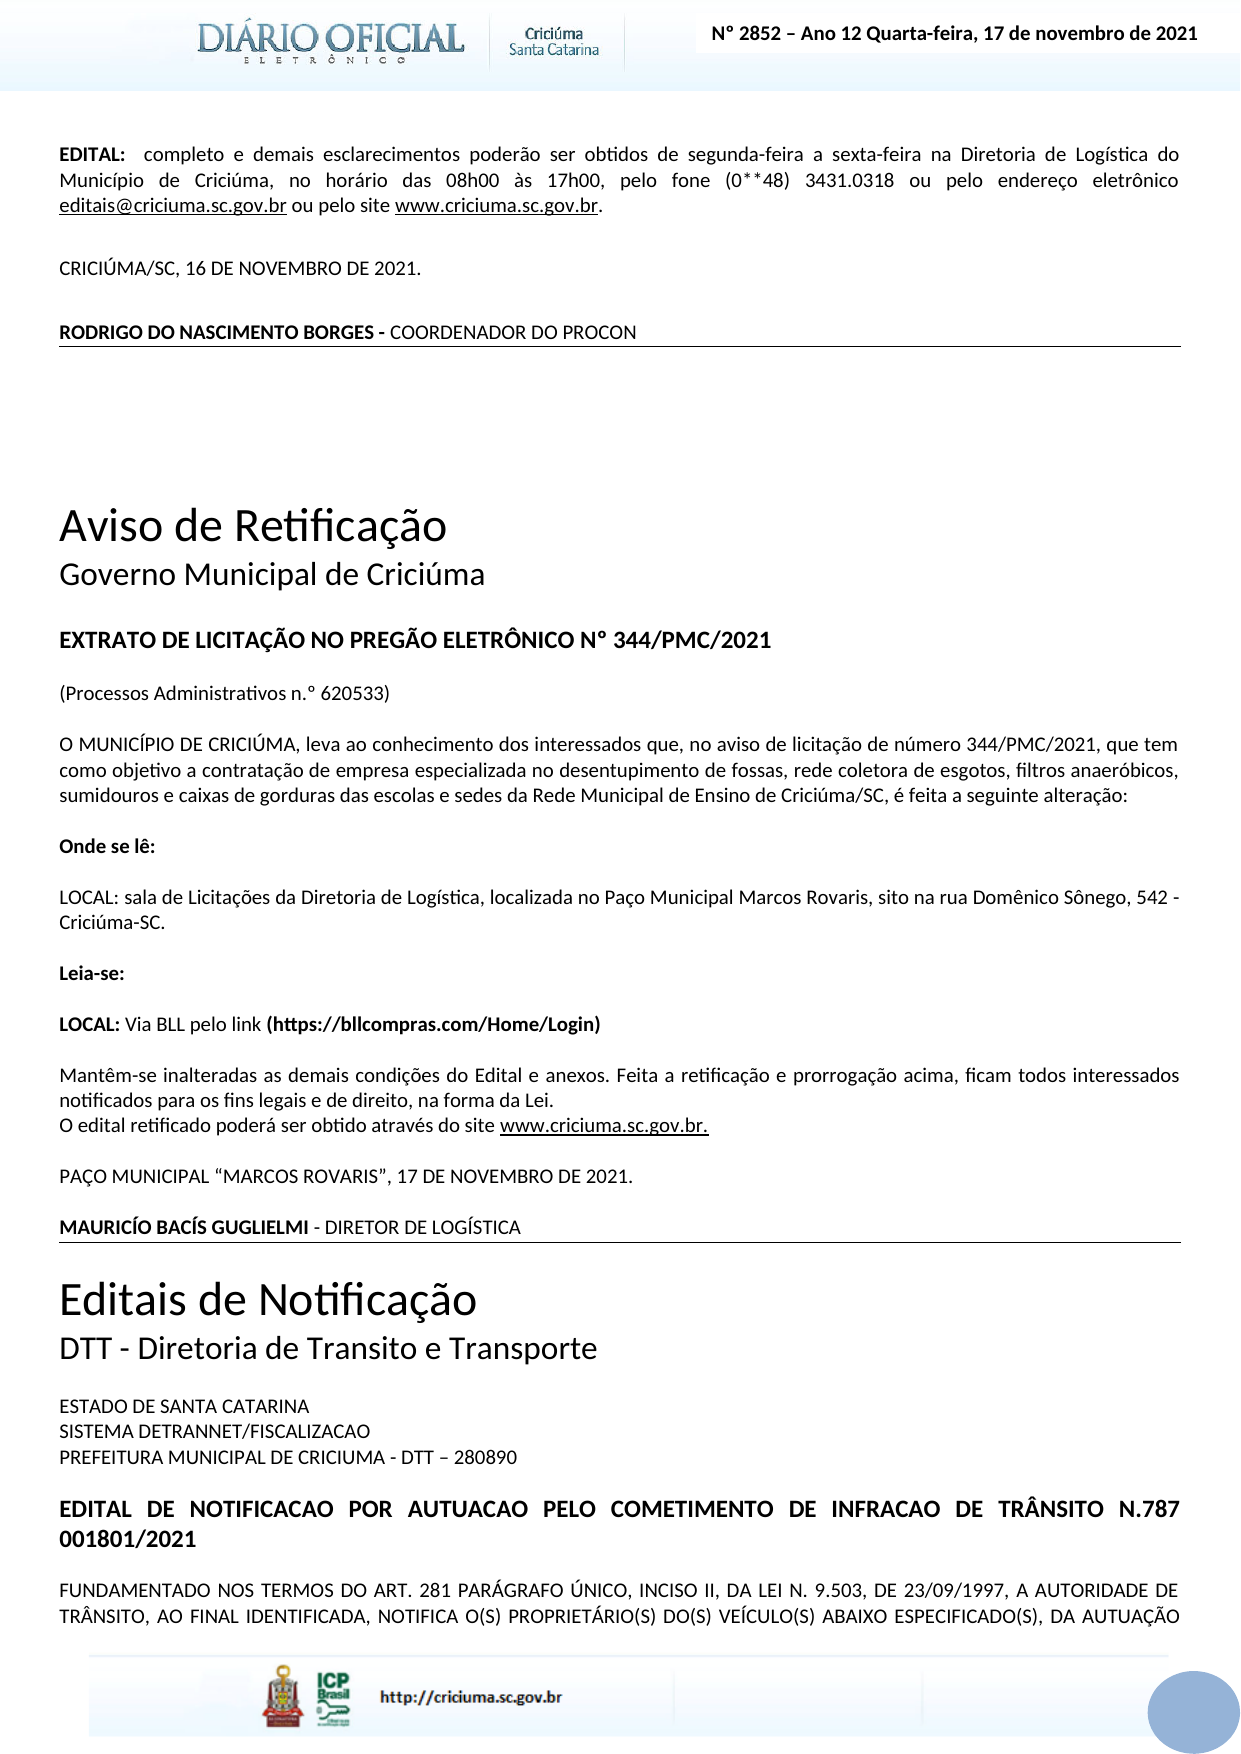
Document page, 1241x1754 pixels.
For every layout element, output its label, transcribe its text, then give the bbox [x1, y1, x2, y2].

text RODRIGO DO NASCIMENTO BORGES - COORDENADOR DO PROCON [59, 319, 1181, 346]
text Aviso de Retificação [59, 495, 1181, 553]
text O MUNICÍPIO DE CRICIÚMA, leva ao conhecimento dos interessados que, no aviso de licitação de número 344/PMC/2021, que tem como objetivo a contratação de empresa especializada no desentupimento de fossas, rede coletora de esgotos, filtros anaeróbicos, sumidouros e caixas de gorduras das escolas e sedes da Rede Municipal de Ensino de Criciúma/SC, é feita a seguinte alteração: [59, 731, 1181, 808]
text PAÇO MUNICIPAL “MARCOS ROVARIS”, 17 DE NOVEMBRO DE 2021. [59, 1163, 1181, 1189]
text LOCAL: sala de Licitações da Diretoria de Logística, localizada no Paço Municipal Marcos Rovaris, sito na rua Domênico Sônego, 542 - Criciúma-SC. [59, 884, 1181, 935]
text O edital retificado poderá ser obtido através do site www.criciuma.sc.gov.br. [59, 1113, 1181, 1138]
text Leia-se: [59, 960, 1181, 986]
text EXTRATO DE LICITAÇÃO NO PREGÃO ELETRÔNICO Nº 344/PMC/2021 [59, 625, 1181, 655]
text MAURICÍO BACÍS GUGLIELMI - DIRETOR DE LOGÍSTICA [59, 1214, 1181, 1242]
text Mantêm-se inalteradas as demais condições do Edital e anexos. Feita a retificação e prorrogação acima, ficam todos interessados notificados para os fins legais e de direito, na forma da Lei. [59, 1062, 1181, 1113]
text SISTEMA DETRANNET/FISCALIZACAO [59, 1418, 1181, 1444]
text EDITAL: completo e demais esclarecimentos poderão ser obtidos de segunda-feira a sexta-feira na Diretoria de Logística do Município de Criciúma, no horário das 08h00 às 17h00, pelo fone (0**48) 3431.0318 ou pelo endereço eletrônico editais@criciuma.sc.gov.br ou pelo site www.criciuma.sc.gov.br. [59, 141, 1181, 218]
text EDITAL DE NOTIFICACAO POR AUTUACAO PELO COMETIMENTO DE INFRACAO DE TRÂNSITO N.787 001801/2021 [59, 1493, 1181, 1554]
text Editais de Notificação [59, 1268, 1181, 1327]
text FUNDAMENTADO NOS TERMOS DO ART. 281 PARÁGRAFO ÚNICO, INCISO II, DA LEI N. 9.503, DE 23/09/1997, A AUTORIDADE DE TRÂNSITO, AO FINAL IDENTIFICADA, NOTIFICA O(S) PROPRIETÁRIO(S) DO(S) VEÍCULO(S) ABAIXO ESPECIFICADO(S), DA AUTUAÇÃO [59, 1578, 1181, 1628]
text PREFEITURA MUNICIPAL DE CRICIUMA - DTT – 280890 [59, 1444, 1181, 1469]
text Governo Municipal de Criciúma [59, 553, 1181, 594]
text (Processos Administrativos n.º 620533) [59, 681, 1181, 706]
text LOCAL: Via BLL pelo link (https://bllcompras.com/Home/Login) [59, 1011, 1181, 1036]
text ESTADO DE SANTA CATARINA [59, 1393, 1181, 1418]
text CRICIÚMA/SC, 16 DE NOVEMBRO DE 2021. [59, 256, 1181, 281]
text DTT - Diretoria de Transito e Transporte [59, 1327, 1181, 1368]
text Onde se lê: [59, 833, 1181, 858]
